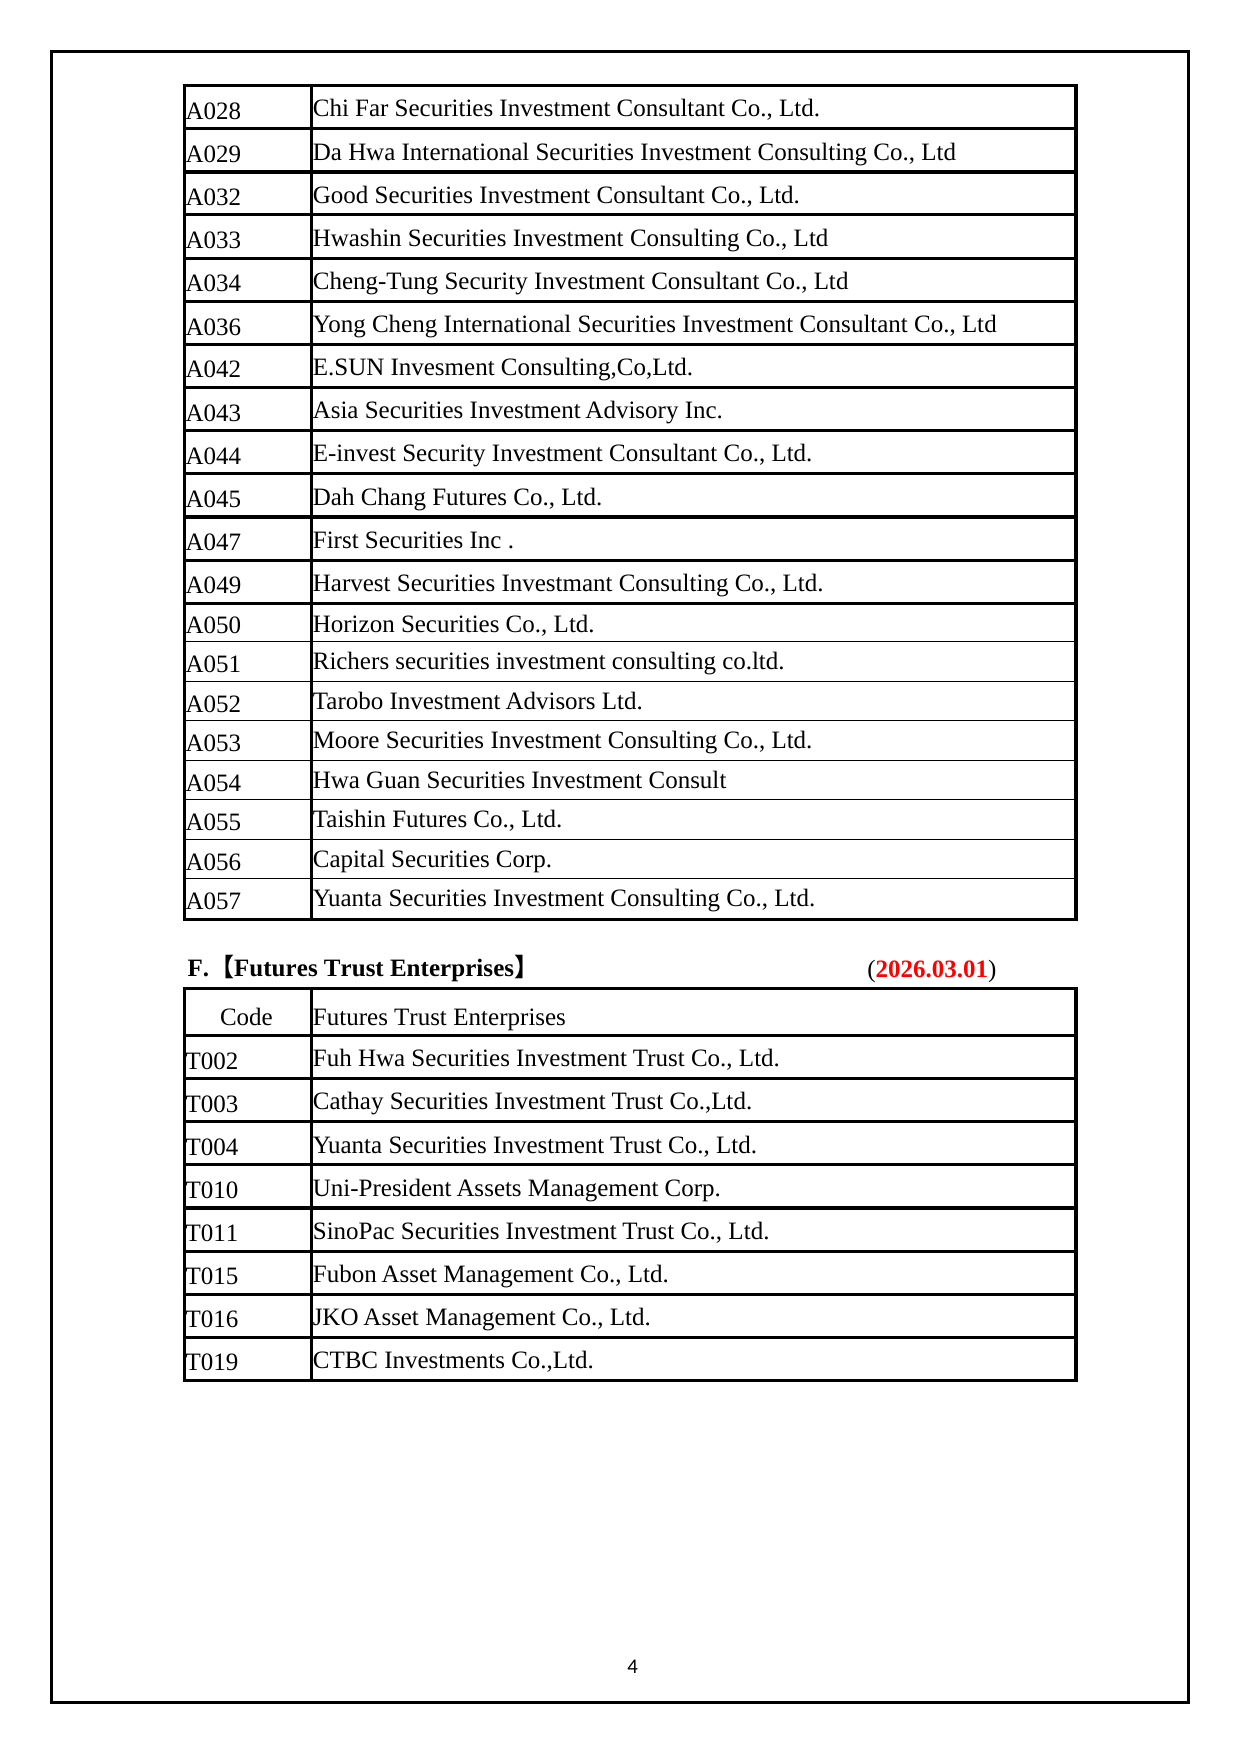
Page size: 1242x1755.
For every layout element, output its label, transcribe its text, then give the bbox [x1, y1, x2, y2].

table_cell Horizon Securities Co., Ltd. [313, 605, 1074, 641]
table_cell A049 [186, 562, 310, 602]
table_cell A032 [186, 174, 310, 213]
table_cell A042 [186, 346, 310, 386]
table_cell A034 [186, 260, 310, 299]
table_cell Fuh Hwa Securities Investment Trust Co., Ltd. [313, 1037, 1074, 1077]
table_cell A029 [186, 130, 310, 170]
table_cell Da Hwa International Securities Investment Consulting Co., Ltd [313, 130, 1074, 170]
table_cell CTBC Investments Co.,Ltd. [313, 1339, 1074, 1378]
table_cell T010 [186, 1166, 310, 1206]
table_cell A057 [186, 879, 310, 918]
table_cell Dah Chang Futures Co., Ltd. [313, 475, 1074, 515]
table_cell Hwa Guan Securities Investment Consult [313, 761, 1074, 799]
table_cell A044 [186, 432, 310, 472]
table_cell Yuanta Securities Investment Consulting Co., Ltd. [313, 879, 1074, 918]
table_cell T011 [186, 1210, 310, 1249]
table_cell E.SUN Invesment Consulting,Co,Ltd. [313, 346, 1074, 386]
table_cell A043 [186, 389, 310, 429]
table_cell Tarobo Investment Advisors Ltd. [313, 682, 1074, 720]
table_cell Yong Cheng International Securities Investment Consultant Co., Ltd [313, 303, 1074, 343]
table_cell T019 [186, 1339, 310, 1378]
table_cell Cheng-Tung Security Investment Consultant Co., Ltd [313, 260, 1074, 299]
table_cell T004 [186, 1123, 310, 1163]
table_cell Richers securities investment consulting co.ltd. [313, 642, 1074, 681]
table_cell Capital Securities Corp. [313, 840, 1074, 878]
table_cell First Securities Inc . [313, 519, 1074, 559]
table_cell Uni-President Assets Management Corp. [313, 1166, 1074, 1206]
table_cell T003 [186, 1080, 310, 1120]
table_cell Harvest Securities Investmant Consulting Co., Ltd. [313, 562, 1074, 602]
table_cell Moore Securities Investment Consulting Co., Ltd. [313, 721, 1074, 760]
table_cell A055 [186, 800, 310, 839]
table_header Code [186, 990, 310, 1034]
table_cell A050 [186, 605, 310, 641]
table_cell A051 [186, 642, 310, 681]
table_cell Cathay Securities Investment Trust Co.,Ltd. [313, 1080, 1074, 1120]
table_cell A054 [186, 761, 310, 799]
table_cell E-invest Security Investment Consultant Co., Ltd. [313, 432, 1074, 472]
table_cell T002 [186, 1037, 310, 1077]
table_cell Asia Securities Investment Advisory Inc. [313, 389, 1074, 429]
table_cell Good Securities Investment Consultant Co., Ltd. [313, 174, 1074, 213]
table_header Futures Trust Enterprises [313, 990, 1074, 1034]
table_cell A052 [186, 682, 310, 720]
table_cell A033 [186, 216, 310, 257]
table_header Chi Far Securities Investment Consultant Co., Ltd. [313, 87, 1074, 127]
table_cell T015 [186, 1253, 310, 1292]
table_cell A056 [186, 840, 310, 878]
table_cell A036 [186, 303, 310, 343]
table_cell Yuanta Securities Investment Trust Co., Ltd. [313, 1123, 1074, 1163]
text F.【Futures Trust Enterprises】 (2026.03.01) [187, 949, 1094, 981]
table_header A028 [186, 87, 310, 127]
table_cell JKO Asset Management Co., Ltd. [313, 1296, 1074, 1336]
table_cell Taishin Futures Co., Ltd. [313, 800, 1074, 839]
table_cell T016 [186, 1296, 310, 1336]
table_cell A047 [186, 519, 310, 559]
table_cell Fubon Asset Management Co., Ltd. [313, 1253, 1074, 1292]
table_cell A045 [186, 475, 310, 515]
table_cell A053 [186, 721, 310, 760]
table_cell SinoPac Securities Investment Trust Co., Ltd. [313, 1210, 1074, 1249]
table_cell Hwashin Securities Investment Consulting Co., Ltd [313, 216, 1074, 257]
